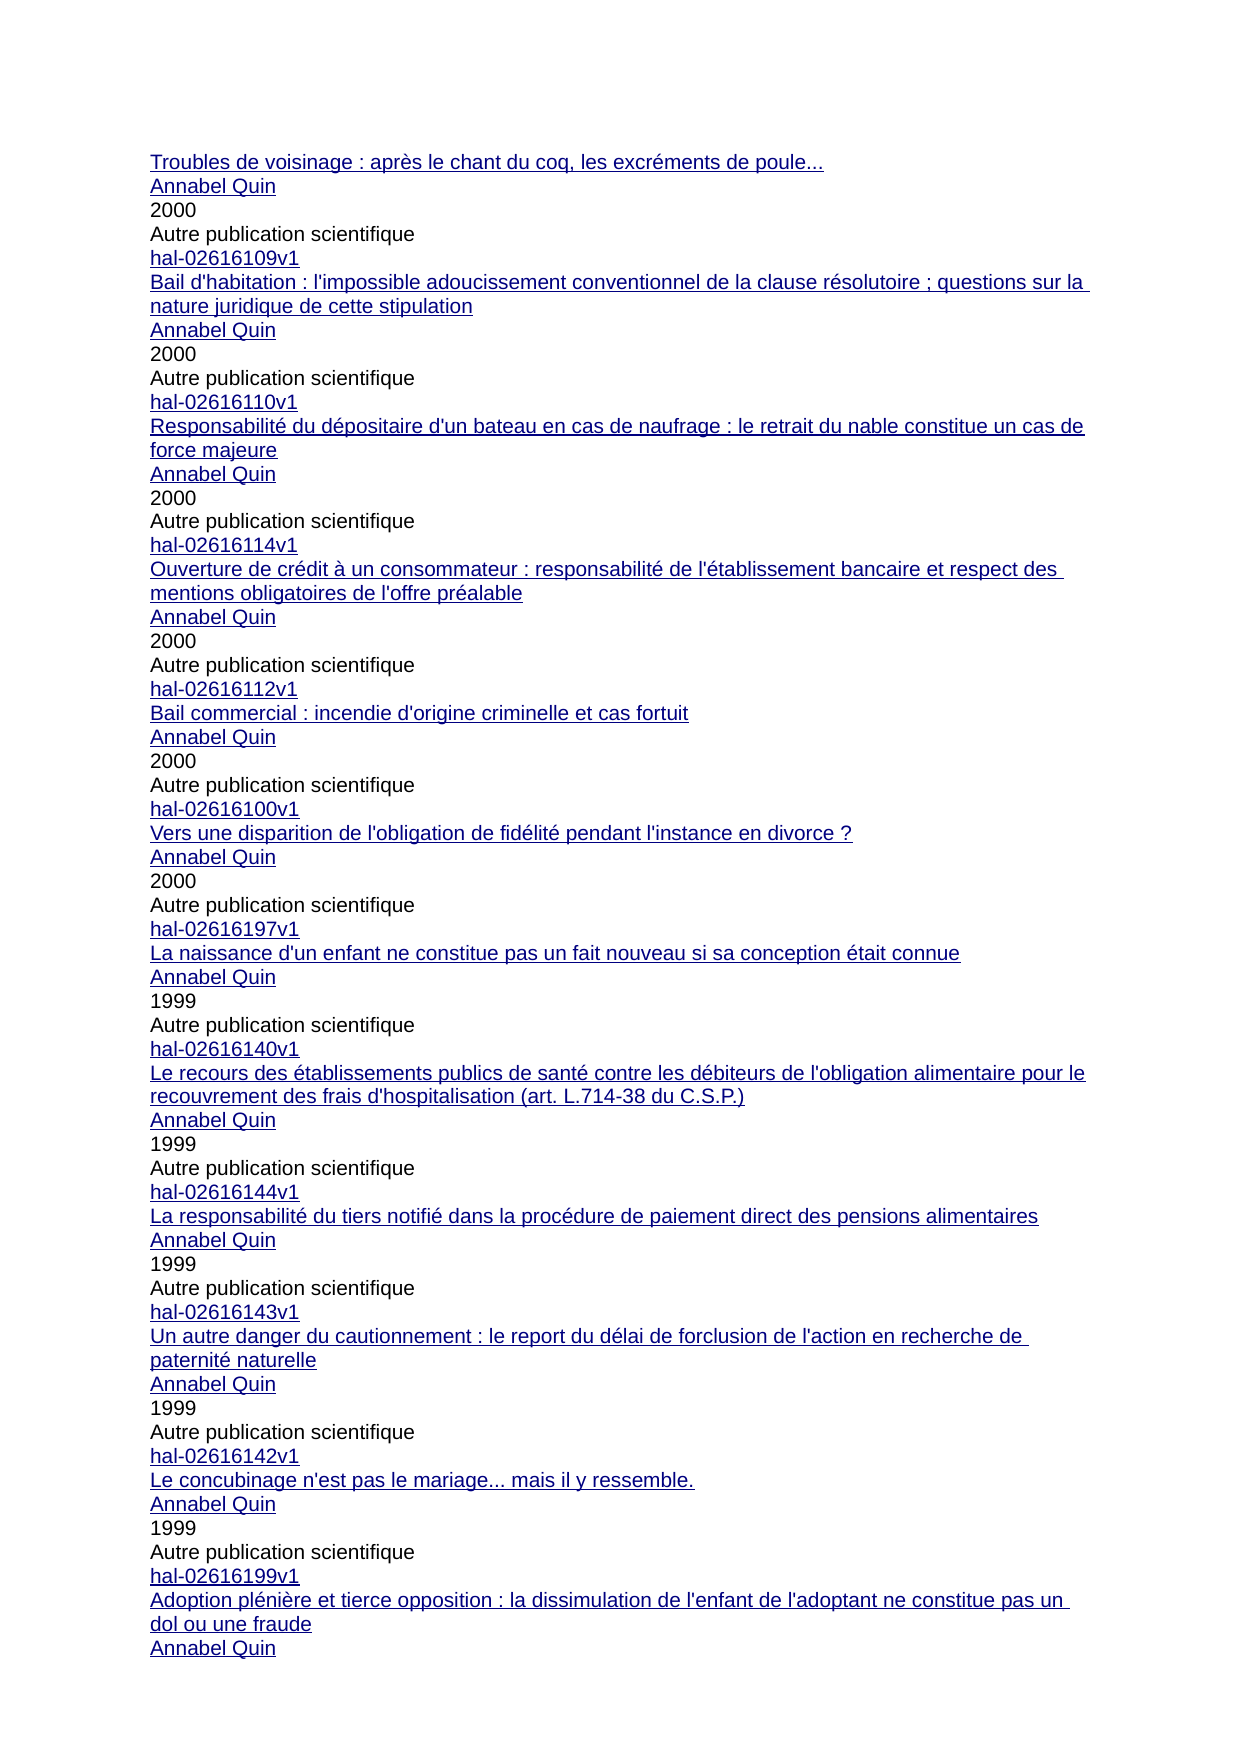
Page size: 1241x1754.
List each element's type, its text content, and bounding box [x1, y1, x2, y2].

table_cell La responsabilité du tiers notifié dans la procédure de paiement direct des pensions alimentaires Annabel Quin 1999 Autre publication scientifique hal-02616143v1 [150, 1204, 1090, 1324]
table_cell Le recours des établissements publics de santé contre les débiteurs de l'obligation alimentaire pour le recouvrement des frais d'hospitalisation (art. L.714-38 du C.S.P.) Annabel Quin 1999 Autre publication scientifique hal-02616144v1 [150, 1060, 1090, 1204]
table_cell Adoption plénière et tierce opposition : la dissimulation de l'enfant de l'adoptant ne constitue pas un dol ou une fraude Annabel Quin [150, 1588, 1090, 1659]
table_cell Le concubinage n'est pas le mariage... mais il y ressemble. Annabel Quin 1999 Autre publication scientifique hal-02616199v1 [150, 1468, 1090, 1587]
table_cell Bail commercial : incendie d'origine criminelle et cas fortuit Annabel Quin 2000 Autre publication scientifique hal-02616100v1 [150, 701, 1090, 821]
table_cell Bail d'habitation : l'impossible adoucissement conventionnel de la clause résolutoire ; questions sur la [150, 270, 1090, 291]
table_cell Ouverture de crédit à un consommateur : responsabilité de l'établissement bancaire et respect des mentions obligatoires de l'offre préalable Annabel Quin 2000 Autre publication scientifique hal-02616112v1 [150, 557, 1090, 701]
table_cell Vers une disparition de l'obligation de fidélité pendant l'instance en divorce ? Annabel Quin 2000 Autre publication scientifique hal-02616197v1 [150, 821, 1090, 941]
table_cell Troubles de voisinage : après le chant du coq, les excréments de poule... Annabel Quin 2000 Autre publication scientifique hal-02616109v1 [150, 150, 1090, 270]
table_cell nature juridique de cette stipulation Annabel Quin 2000 Autre publication scientifique hal-02616110v1 [150, 292, 1090, 413]
table_cell Un autre danger du cautionnement : le report du délai de forclusion de l'action en recherche de paternité naturelle Annabel Quin 1999 Autre publication scientifique hal-02616142v1 [150, 1324, 1090, 1468]
table_cell Responsabilité du dépositaire d'un bateau en cas de naufrage : le retrait du nable constitue un cas de force majeure Annabel Quin 2000 Autre publication scientifique hal-02616114v1 [150, 414, 1090, 557]
table_cell La naissance d'un enfant ne constitue pas un fait nouveau si sa conception était connue Annabel Quin 1999 Autre publication scientifique hal-02616140v1 [150, 941, 1090, 1060]
